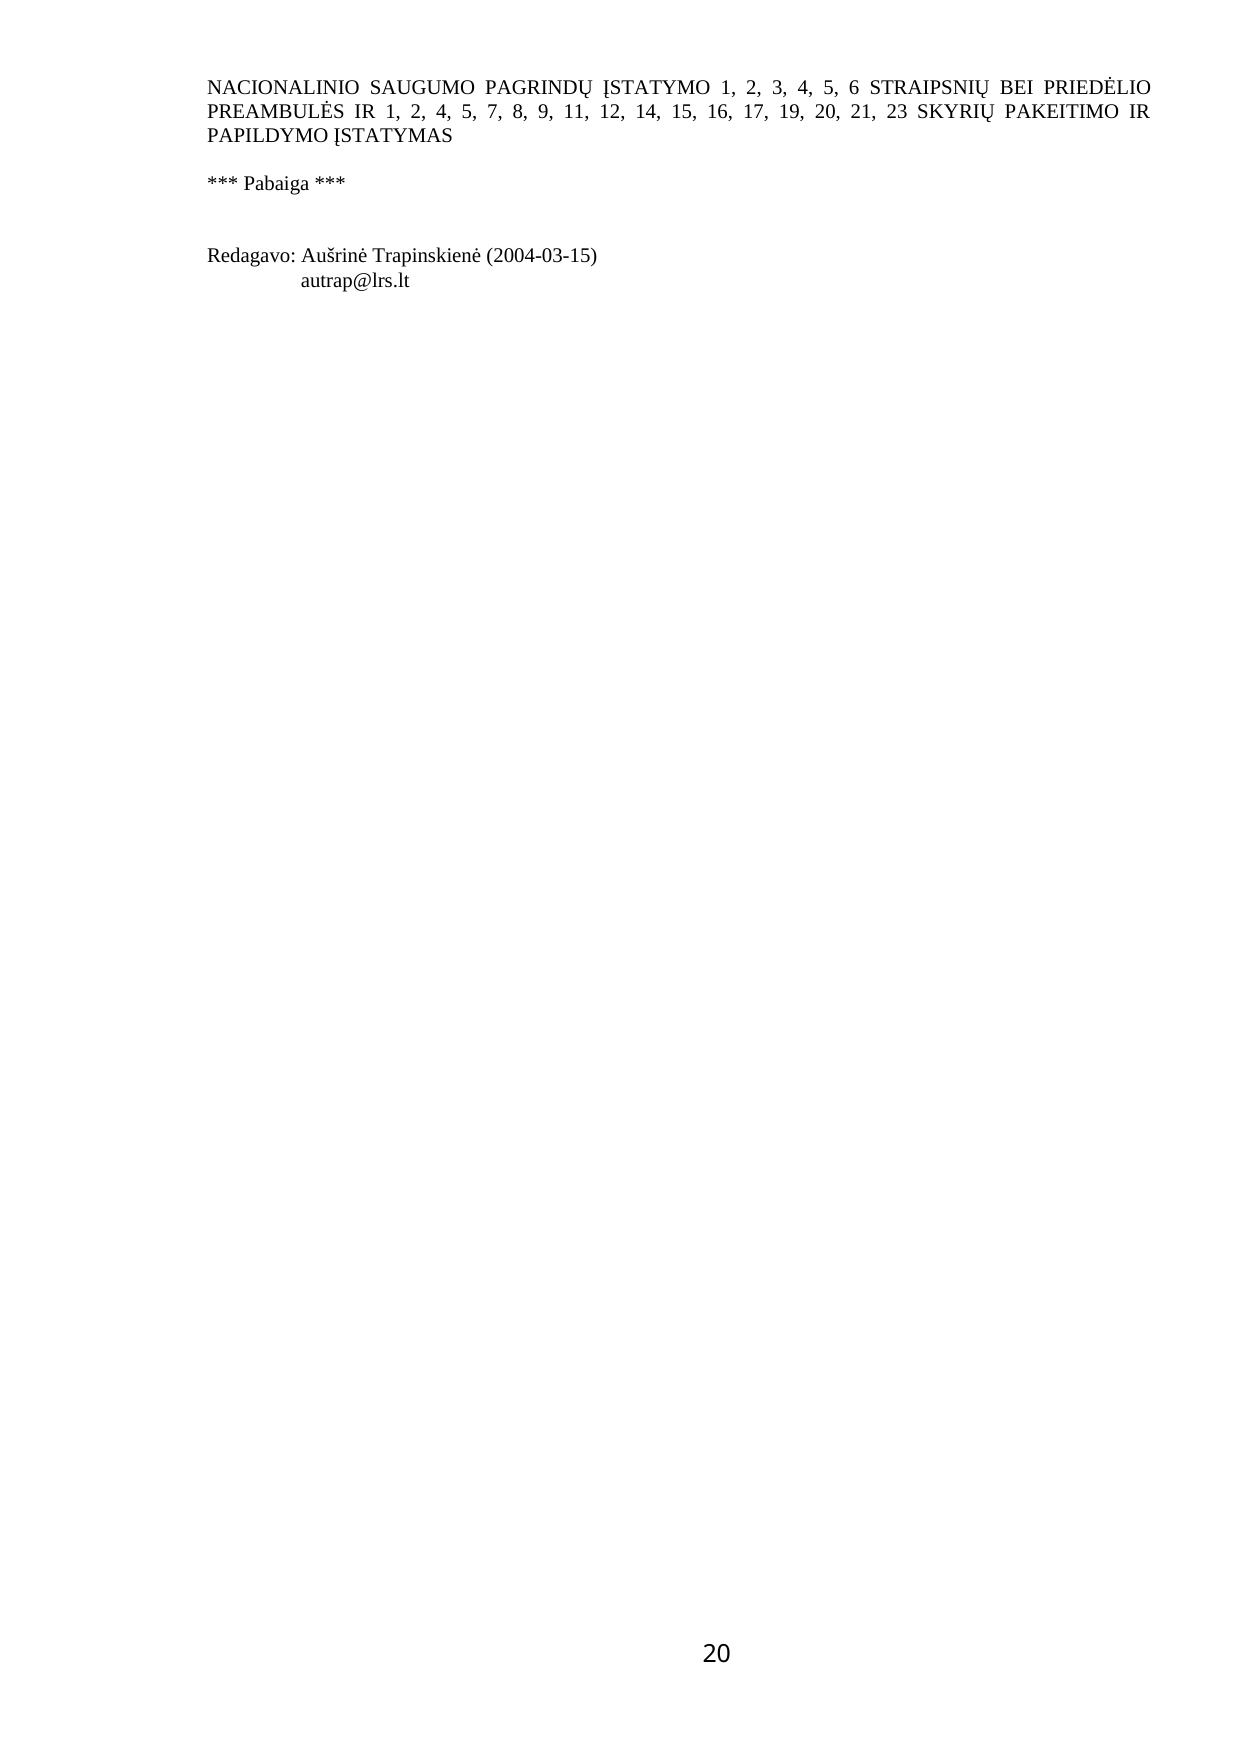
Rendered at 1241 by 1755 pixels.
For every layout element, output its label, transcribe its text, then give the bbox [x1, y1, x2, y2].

text *** Pabaiga *** [207, 171, 1152, 195]
text Redagavo: Aušrinė Trapinskienė (2004-03-15) [207, 243, 1152, 267]
text NACIONALINIO SAUGUMO PAGRINDŲ ĮSTATYMO 1, 2, 3, 4, 5, 6 STRAIPSNIŲ BEI PRIEDĖLIO PREAMBULĖS IR 1, 2, 4, 5, 7, 8, 9, 11, 12, 14, 15, 16, 17, 19, 20, 21, 23 SKYRIŲ PAKEITIMO IR PAPILDYMO ĮSTATYMAS [207, 75, 1152, 147]
text autrap@lrs.lt [207, 267, 1152, 292]
